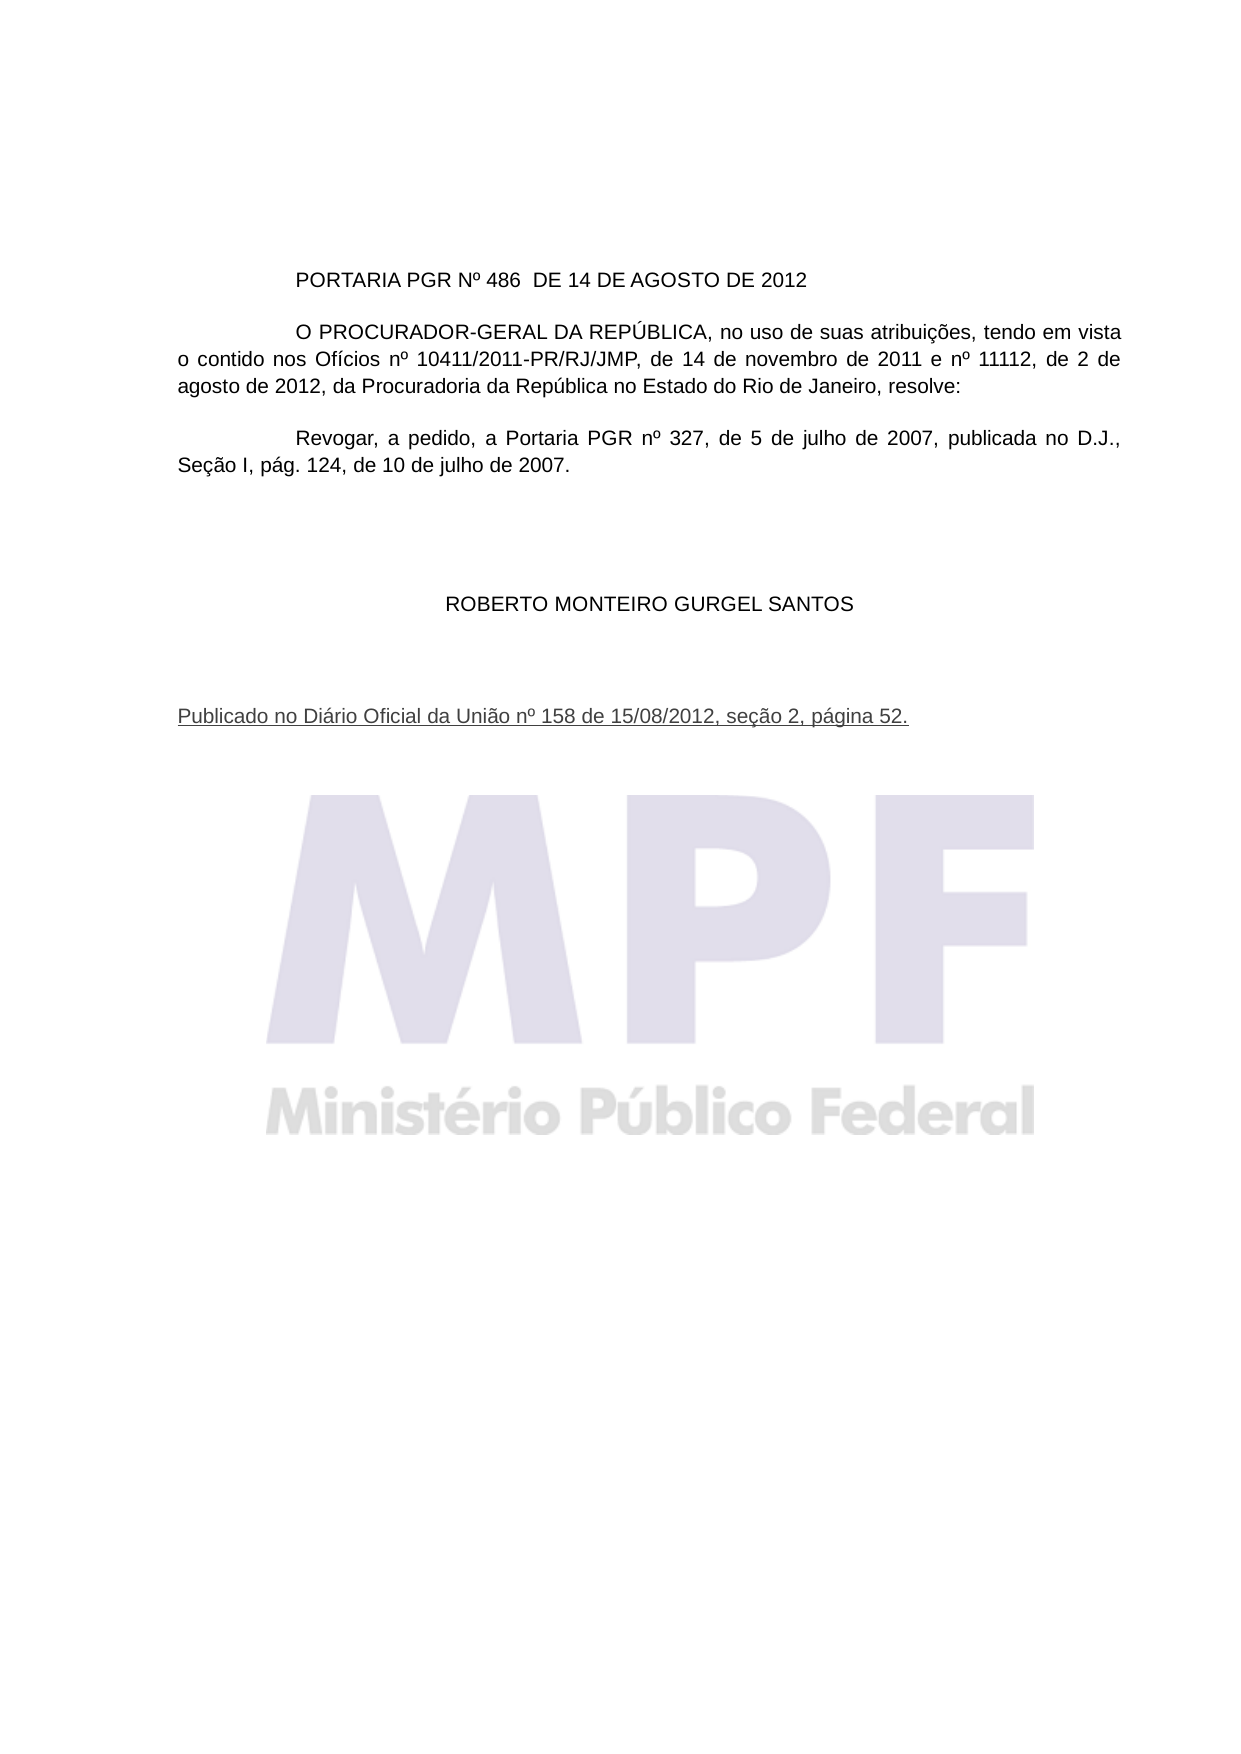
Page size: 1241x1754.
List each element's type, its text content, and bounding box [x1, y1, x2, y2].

text ROBERTO MONTEIRO GURGEL SANTOS [177, 592, 1122, 616]
text Revogar, a pedido, a Portaria PGR nº 327, de 5 de julho de 2007, publicada no D.J., Seção I, pág. 124, de 10 de julho de 2007. [177, 424, 1122, 478]
text PORTARIA PGR Nº 486 DE 14 DE AGOSTO DE 2012 [177, 266, 1122, 293]
picture [266, 795, 1034, 1136]
text O PROCURADOR-GERAL DA REPÚBLICA, no uso de suas atribuições, tendo em vista o contido nos Ofícios nº 10411/2011-PR/RJ/JMP, de 14 de novembro de 2011 e nº 11112, de 2 de agosto de 2012, da Procuradoria da República no Estado do Rio de Janeiro, resolve: [177, 318, 1122, 399]
text Publicado no Diário Oficial da União nº 158 de 15/08/2012, seção 2, página 52. [177, 704, 1122, 728]
